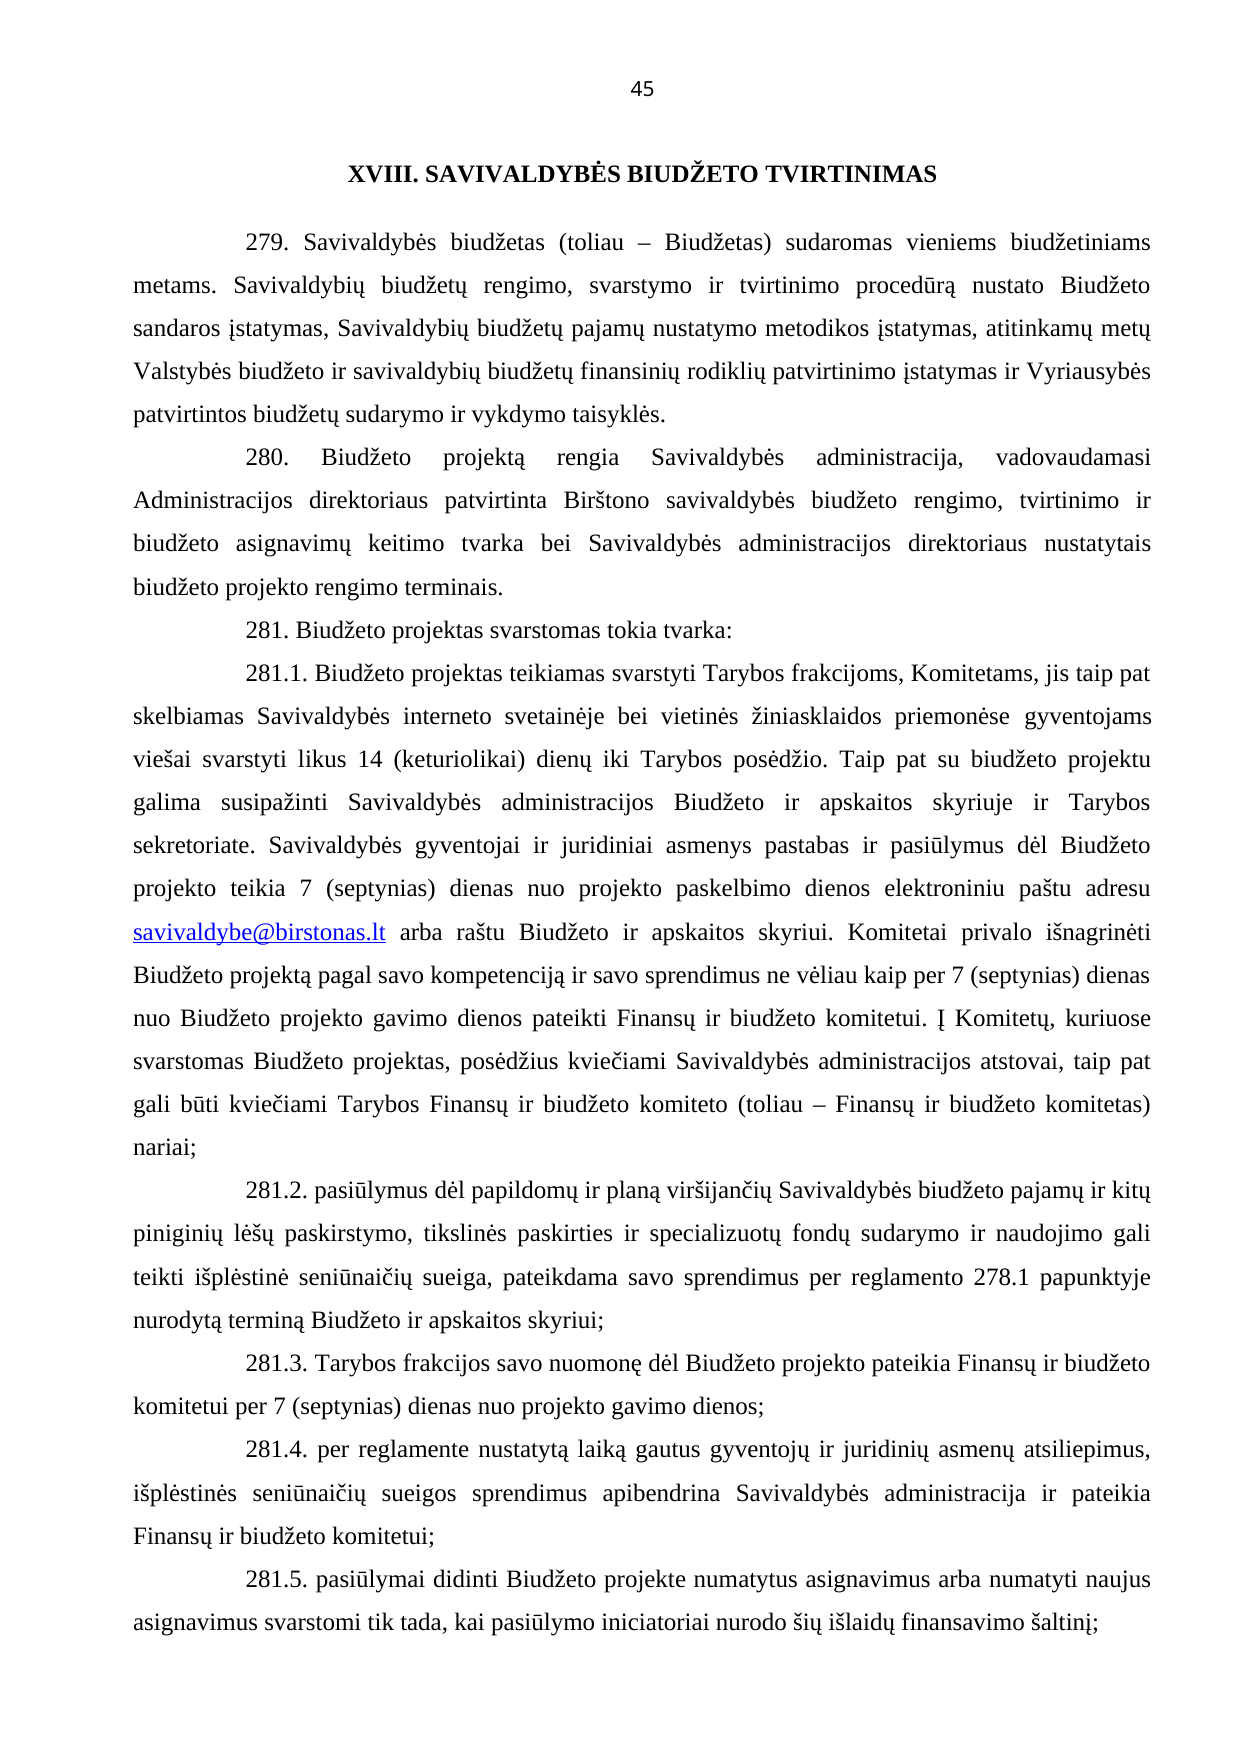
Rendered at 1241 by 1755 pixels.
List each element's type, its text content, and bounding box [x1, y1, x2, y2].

text 281.4. per reglamente nustatytą laiką gautus gyventojų ir juridinių asmenų atsiliepimus, išplėstinės seniūnaičių sueigos sprendimus apibendrina Savivaldybės administracija ir pateikia Finansų ir biudžeto komitetui; [133, 1434, 1152, 1550]
text 281.5. pasiūlymai didinti Biudžeto projekte numatytus asignavimus arba numatyti naujus asignavimus svarstomi tik tada, kai pasiūlymo iniciatoriai nurodo šių išlaidų finansavimo šaltinį; [133, 1564, 1152, 1636]
text XVIII. SAVIVALDYBĖS BIUDŽETO TVIRTINIMAS [133, 159, 1152, 188]
text 281.2. pasiūlymus dėl papildomų ir planą viršijančių Savivaldybės biudžeto pajamų ir kitų piniginių lėšų paskirstymo, tikslinės paskirties ir specializuotų fondų sudarymo ir naudojimo gali teikti išplėstinė seniūnaičių sueiga, pateikdama savo sprendimus per reglamento 278.1 papunktyje nurodytą terminą Biudžeto ir apskaitos skyriui; [133, 1175, 1152, 1333]
text 279. Savivaldybės biudžetas (toliau – Biudžetas) sudaromas vieniems biudžetiniams metams. Savivaldybių biudžetų rengimo, svarstymo ir tvirtinimo procedūrą nustato Biudžeto sandaros įstatymas, Savivaldybių biudžetų pajamų nustatymo metodikos įstatymas, atitinkamų metų Valstybės biudžeto ir savivaldybių biudžetų finansinių rodiklių patvirtinimo įstatymas ir Vyriausybės patvirtintos biudžetų sudarymo ir vykdymo taisyklės. [133, 227, 1152, 428]
text 280. Biudžeto projektą rengia Savivaldybės administracija, vadovaudamasi Administracijos direktoriaus patvirtinta Birštono savivaldybės biudžeto rengimo, tvirtinimo ir biudžeto asignavimų keitimo tvarka bei Savivaldybės administracijos direktoriaus nustatytais biudžeto projekto rengimo terminais. [133, 442, 1152, 600]
text 281.1. Biudžeto projektas teikiamas svarstyti Tarybos frakcijoms, Komitetams, jis taip pat skelbiamas Savivaldybės interneto svetainėje bei vietinės žiniasklaidos priemonėse gyventojams viešai svarstyti likus 14 (keturiolikai) dienų iki Tarybos posėdžio. Taip pat su biudžeto projektu galima susipažinti Savivaldybės administracijos Biudžeto ir apskaitos skyriuje ir Tarybos sekretoriate. Savivaldybės gyventojai ir juridiniai asmenys pastabas ir pasiūlymus dėl Biudžeto projekto teikia 7 (septynias) dienas nuo projekto paskelbimo dienos elektroniniu paštu adresu savivaldybe@birstonas.lt arba raštu Biudžeto ir apskaitos skyriui. Komitetai privalo išnagrinėti Biudžeto projektą pagal savo kompetenciją ir savo sprendimus ne vėliau kaip per 7 (septynias) dienas nuo Biudžeto projekto gavimo dienos pateikti Finansų ir biudžeto komitetui. Į Komitetų, kuriuose svarstomas Biudžeto projektas, posėdžius kviečiami Savivaldybės administracijos atstovai, taip pat gali būti kviečiami Tarybos Finansų ir biudžeto komiteto (toliau – Finansų ir biudžeto komitetas) nariai; [133, 658, 1152, 1161]
text 281. Biudžeto projektas svarstomas tokia tvarka: [133, 615, 1152, 643]
text 281.3. Tarybos frakcijos savo nuomonę dėl Biudžeto projekto pateikia Finansų ir biudžeto komitetui per 7 (septynias) dienas nuo projekto gavimo dienos; [133, 1348, 1152, 1420]
